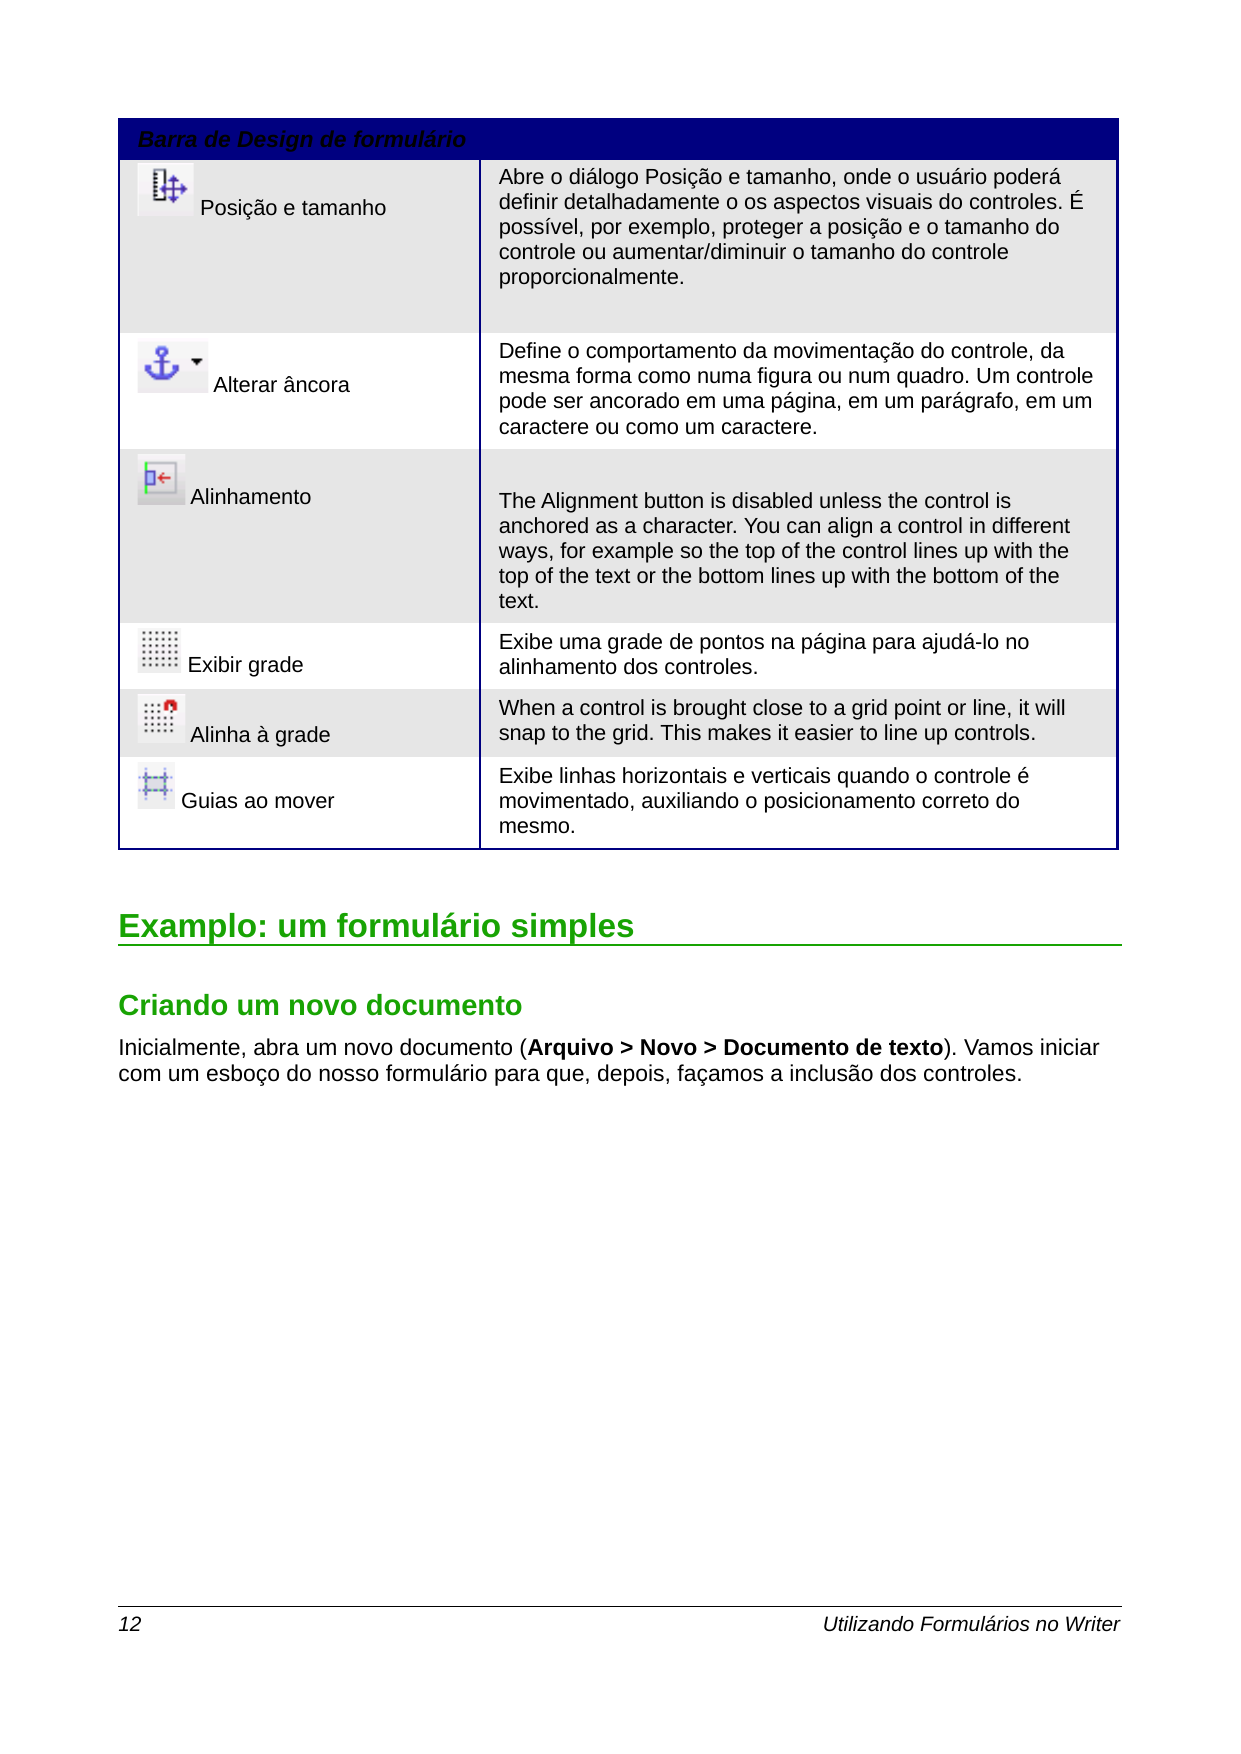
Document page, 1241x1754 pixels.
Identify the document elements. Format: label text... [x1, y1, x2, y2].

table_cell Exibe uma grade de pontos na página para ajudá-lo no alinhamento dos controles. [481, 623, 1116, 689]
table_cell When a control is brought close to a grid point or line, it will snap to the grid. This makes it easier to line up controls. [481, 689, 1116, 757]
table_cell Define o comportamento da movimentação do controle, da mesma forma como numa figura ou num quadro. Um controle pode ser ancorado em uma página, em um parágrafo, em um caractere ou como um caractere. [481, 333, 1116, 449]
picture [137, 163, 194, 216]
subtitle Examplo: um formulário simples [118, 906, 1122, 944]
table_cell The Alignment button is disabled unless the control is anchored as a character. You can align a control in different ways, for example so the top of the control lines up with the top of the text or the bottom lines up with the bottom of the text. [481, 449, 1116, 623]
table_cell Alterar âncora [120, 333, 479, 449]
table_header Barra de Design de formulário [120, 120, 1116, 158]
text Inicialmente, abra um novo documento (Arquivo > Novo > Documento de texto). Vamos iniciar com um esboço do nosso formulário para que, depois, façamos a inclusão dos controles. [118, 1034, 1122, 1087]
table_cell Exibir grade [120, 623, 479, 689]
table_cell Guias ao mover [120, 757, 479, 848]
table_cell Alinha à grade [120, 689, 479, 757]
table_cell Alinhamento [120, 449, 479, 623]
picture [137, 338, 209, 393]
picture [137, 454, 186, 505]
table_cell Abre o diálogo Posição e tamanho, onde o usuário poderá definir detalhadamente o os aspectos visuais do controles. É possível, por exemplo, proteger a posição e o tamanho do controle ou aumentar/diminuir o tamanho do controle proporcionalmente. [481, 160, 1116, 333]
picture [137, 628, 182, 673]
picture [137, 762, 175, 809]
table_cell Posição e tamanho [120, 160, 479, 333]
subtitle Criando um novo documento [118, 988, 1122, 1022]
picture [137, 694, 186, 743]
table_cell Exibe linhas horizontais e verticais quando o controle é movimentado, auxiliando o posicionamento correto do mesmo. [481, 757, 1116, 848]
